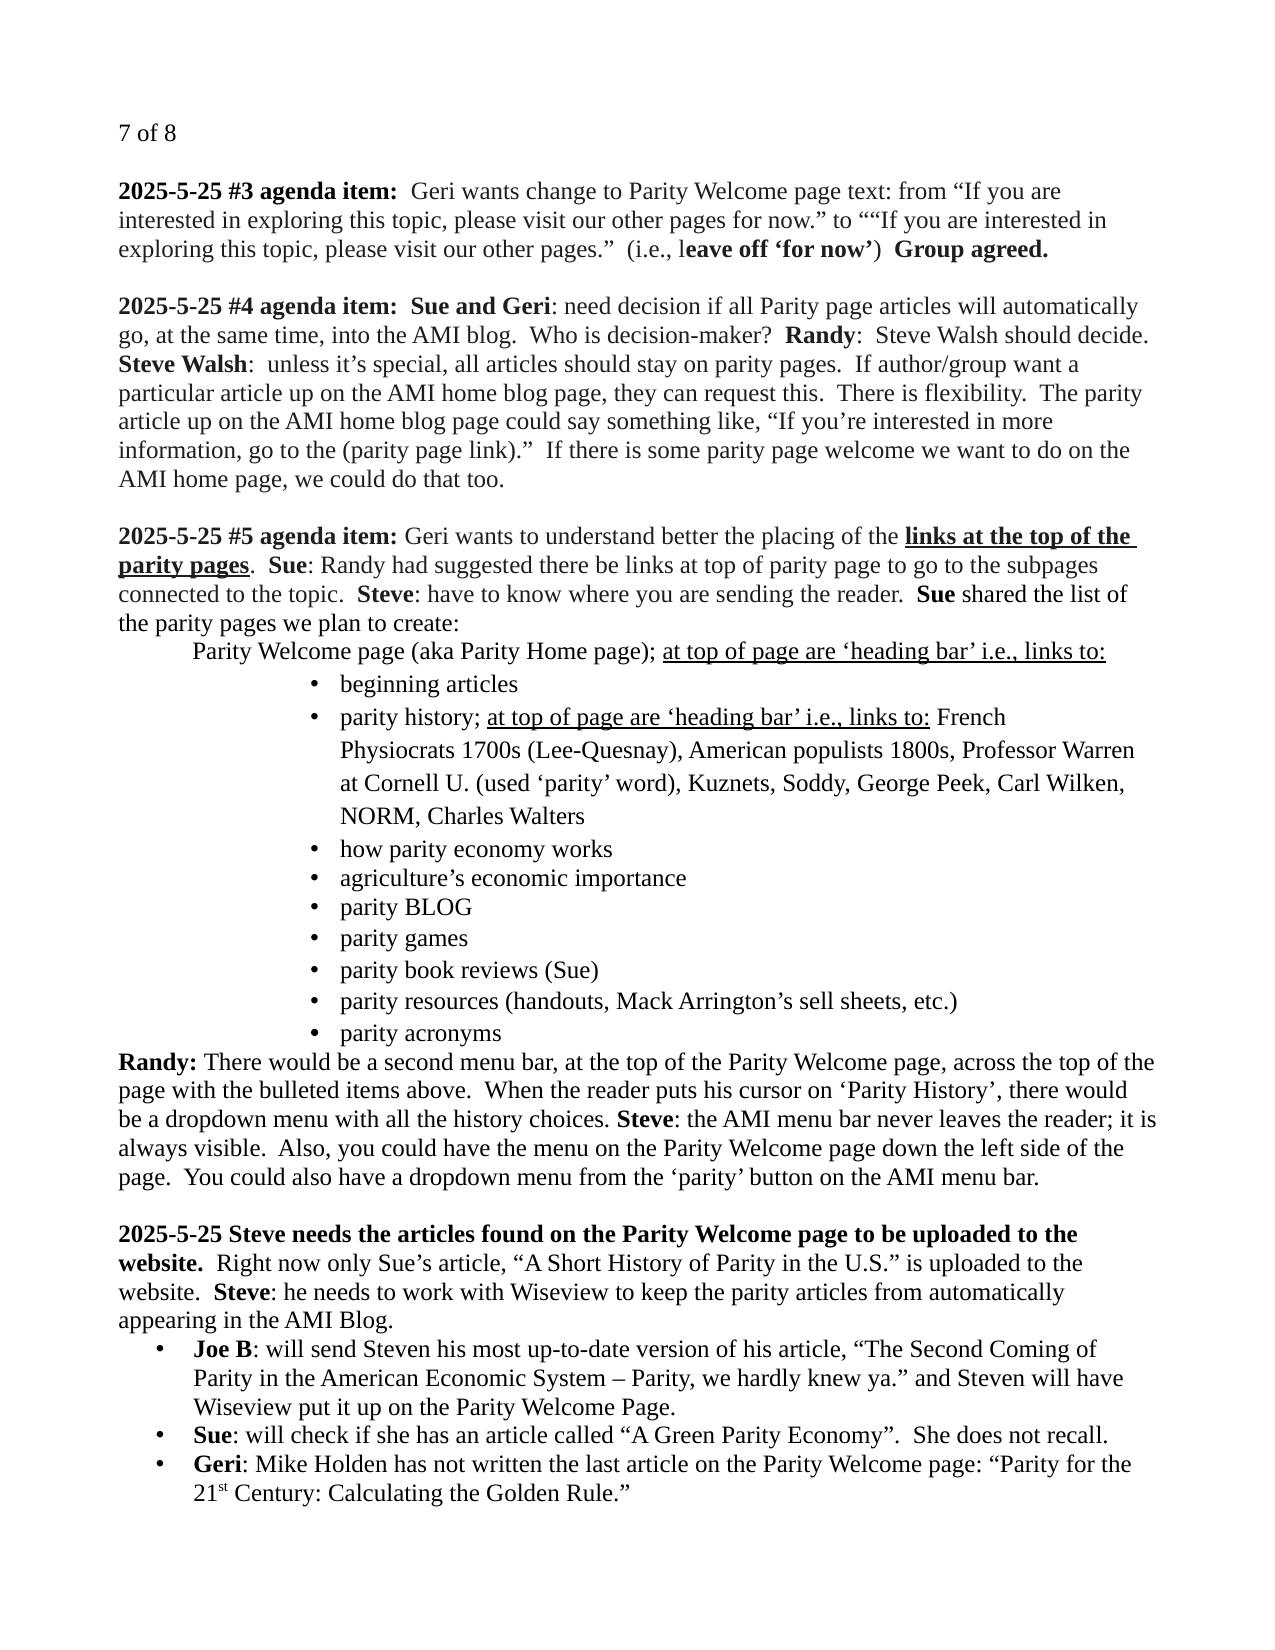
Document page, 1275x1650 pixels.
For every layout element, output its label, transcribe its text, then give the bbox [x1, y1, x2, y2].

list how parity economy works [310, 834, 1157, 863]
text 2025-5-25 Steve needs the articles found on the Parity Welcome page to be uploaded to the website. Right now only Sue’s article, “A Short History of Parity in the U.S.” is uploaded to the website. Steve: he needs to work with Wiseview to keep the parity articles from automatically appearing in the AMI Blog. [118, 1219, 1157, 1334]
text Randy: There would be a second menu bar, at the top of the Parity Welcome page, across the top of the page with the bulleted items above. When the reader puts his cursor on ‘Parity History’, there would be a dropdown menu with all the history choices. Steve: the AMI menu bar never leaves the reader; it is always visible. Also, you could have the menu on the Parity Welcome page down the left side of the page. You could also have a dropdown menu from the ‘parity’ button on the AMI menu bar. [118, 1047, 1157, 1190]
list Sue: will check if she has an article called “A Green Parity Economy”. She does not recall. [156, 1420, 1157, 1449]
list parity history; at top of page are ‘heading bar’ i.e., links to: French Physiocrats 1700s (Lee-Quesnay), American populists 1800s, Professor Warren at Cornell U. (used ‘parity’ word), Kuznets, Soddy, George Peek, Carl Wilken, NORM, Charles Walters [310, 702, 1157, 830]
list parity acronyms [310, 1018, 1157, 1047]
list parity BLOG [310, 892, 1157, 921]
list parity games [310, 923, 1157, 952]
text 2025-5-25 #5 agenda item: Geri wants to understand better the placing of the links at the top of the parity pages. Sue: Randy had suggested there be links at top of parity page to go to the subpages connected to the topic. Steve: have to know where you are sending the reader. Sue shared the list of the parity pages we plan to create: [118, 521, 1157, 636]
list agriculture’s economic importance [310, 863, 1157, 892]
list parity resources (handouts, Mack Arrington’s sell sheets, etc.) [310, 986, 1157, 1015]
list Parity Welcome page (aka Parity Home page); at top of page are ‘heading bar’ i.e., links to: [118, 636, 1157, 665]
list Geri: Mike Holden has not written the last article on the Parity Welcome page: “Parity for the 21st Century: Calculating the Golden Rule.” [156, 1449, 1157, 1507]
text 2025-5-25 #3 agenda item: Geri wants change to Parity Welcome page text: from “If you are interested in exploring this topic, please visit our other pages for now.” to ““If you are interested in exploring this topic, please visit our other pages.” (i.e., leave off ‘for now’) Group agreed. [118, 176, 1157, 263]
list parity book reviews (Sue) [310, 955, 1157, 984]
list Joe B: will send Steven his most up-to-date version of his article, “The Second Coming of Parity in the American Economic System – Parity, we hardly knew ya.” and Steven will have Wiseview put it up on the Parity Welcome Page. [156, 1334, 1157, 1420]
text 2025-5-25 #4 agenda item: Sue and Geri: need decision if all Parity page articles will automatically go, at the same time, into the AMI blog. Who is decision-maker? Randy: Steve Walsh should decide. Steve Walsh: unless it’s special, all articles should stay on parity pages. If author/group want a particular article up on the AMI home blog page, they can request this. There is flexibility. The parity article up on the AMI home blog page could say something like, “If you’re interested in more information, go to the (parity page link).” If there is some parity page welcome we want to do on the AMI home page, we could do that too. [118, 291, 1157, 493]
list beginning articles [310, 669, 1157, 698]
